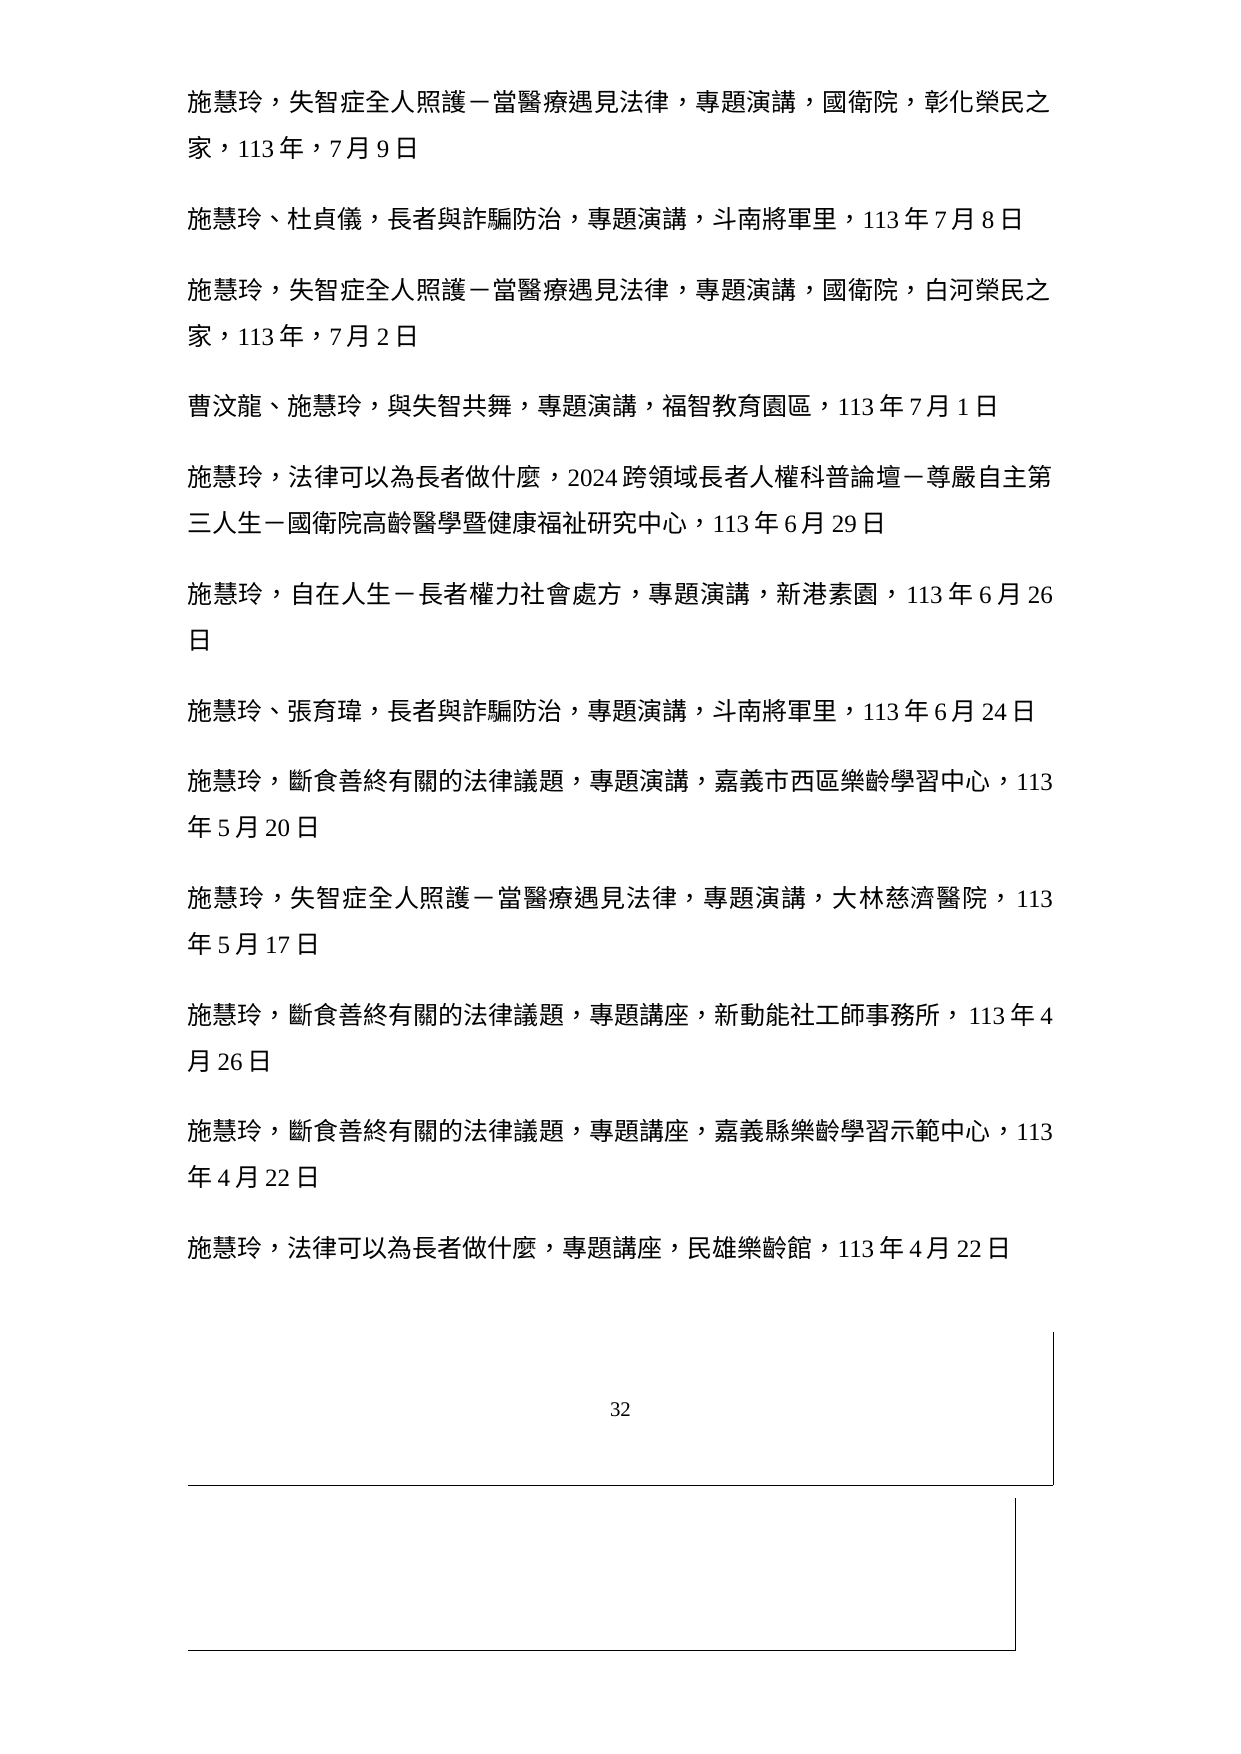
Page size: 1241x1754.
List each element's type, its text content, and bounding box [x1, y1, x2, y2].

text 施慧玲，斷食善終有關的法律議題，專題演講，嘉義市西區樂齡學習中心，113年5月20日 [187, 754, 1053, 846]
text 施慧玲，自在人生－長者權力社會處方，專題演講，新港素園，113年6月26日 [187, 567, 1053, 658]
text 施慧玲，斷食善終有關的法律議題，專題講座，嘉義縣樂齡學習示範中心，113年4月22日 [187, 1104, 1053, 1196]
text 曹汶龍、施慧玲，與失智共舞，專題演講，福智教育園區，113年7月1日 [187, 379, 1053, 425]
text 施慧玲，失智症全人照護－當醫療遇見法律，專題演講，大林慈濟醫院，113年5月17日 [187, 871, 1053, 962]
text 施慧玲、張育瑋，長者與詐騙防治，專題演講，斗南將軍里，113年6月24日 [187, 683, 1053, 729]
text 施慧玲，法律可以為長者做什麼，2024跨領域長者人權科普論壇－尊嚴自主第三人生－國衛院高齡醫學暨健康福祉研究中心，113年6月29日 [187, 450, 1053, 542]
text 施慧玲，失智症全人照護－當醫療遇見法律，專題演講，國衛院，白河榮民之家，113年，7月2日 [187, 262, 1053, 354]
text 施慧玲，失智症全人照護－當醫療遇見法律，專題演講，國衛院，彰化榮民之家，113年，7月9日 [187, 75, 1053, 167]
text 施慧玲，法律可以為長者做什麼，專題講座，民雄樂齡館，113年4月22日 [187, 1221, 1053, 1267]
text 施慧玲、杜貞儀，長者與詐騙防治，專題演講，斗南將軍里，113年7月8日 [187, 192, 1053, 237]
text 施慧玲，斷食善終有關的法律議題，專題講座，新動能社工師事務所，113年4月26日 [187, 987, 1053, 1079]
